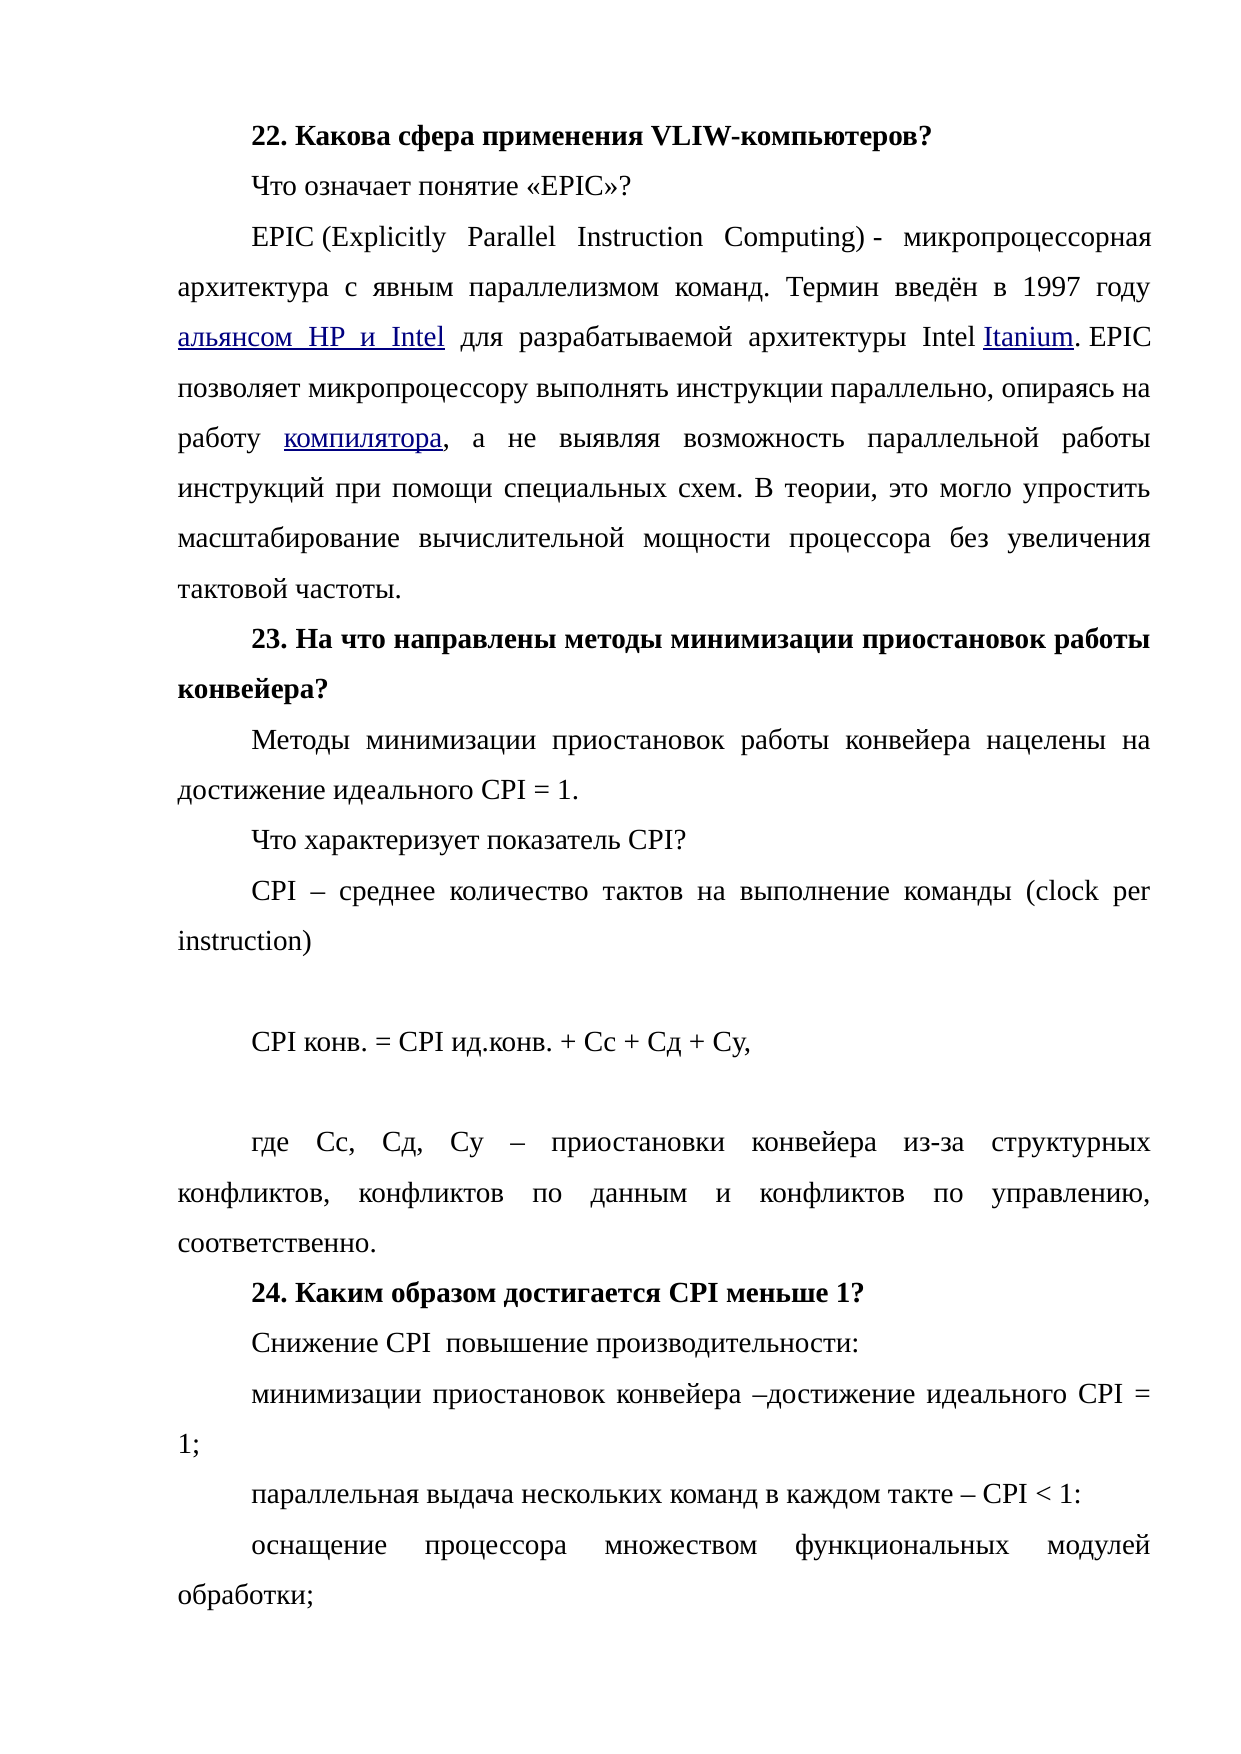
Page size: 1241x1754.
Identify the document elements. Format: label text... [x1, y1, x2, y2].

text 24. Каким образом достигается CPI меньше 1? [177, 1275, 1152, 1309]
text параллельная выдача нескольких команд в каждом такте – CPI < 1: [177, 1477, 1152, 1510]
text 22. Какова сфера применения VLIW-компьютеров? [177, 118, 1152, 152]
text CPI конв. = CPI ид.конв. + Cс + Cд + Cу, [177, 1024, 1152, 1057]
text Что характеризует показатель CPI? [177, 822, 1152, 856]
text минимизации приостановок конвейера –достижение идеального CPI = 1; [177, 1376, 1152, 1460]
text Что означает понятие «EPIC»? [177, 168, 1152, 202]
text Методы минимизации приостановок работы конвейера нацелены на достижение идеального CPI = 1. [177, 722, 1152, 806]
text где Cс, Cд, Cу – приостановки конвейера из-за структурных конфликтов, конфликтов по данным и конфликтов по управлению, соответственно. [177, 1124, 1152, 1258]
text CPI – среднее количество тактов на выполнение команды (clock per instruction) [177, 873, 1152, 957]
text командный цикл процессор архитектура конвейер [177, 973, 1152, 1007]
text EPIC (Explicitly Parallel Instruction Computing) - микропроцессорная архитектура с явным параллелизмом команд. Термин введён в 1997 году альянсом HP и Intel для разрабатываемой архитектуры Intel Itanium. EPIC позволяет микропроцессору выполнять инструкции параллельно, опираясь на работу компилятора, а не выявляя возможность параллельной работы инструкций при помощи специальных схем. В теории, это могло упростить масштабирование вычислительной мощности процессора без увеличения тактовой частоты. [177, 219, 1152, 604]
text 23. На что направлены методы минимизации приостановок работы конвейера? [177, 621, 1152, 705]
text Снижение CPI повышение производительности: [177, 1326, 1152, 1359]
text оснащение процессора множеством функциональных модулей обработки; [177, 1527, 1152, 1611]
